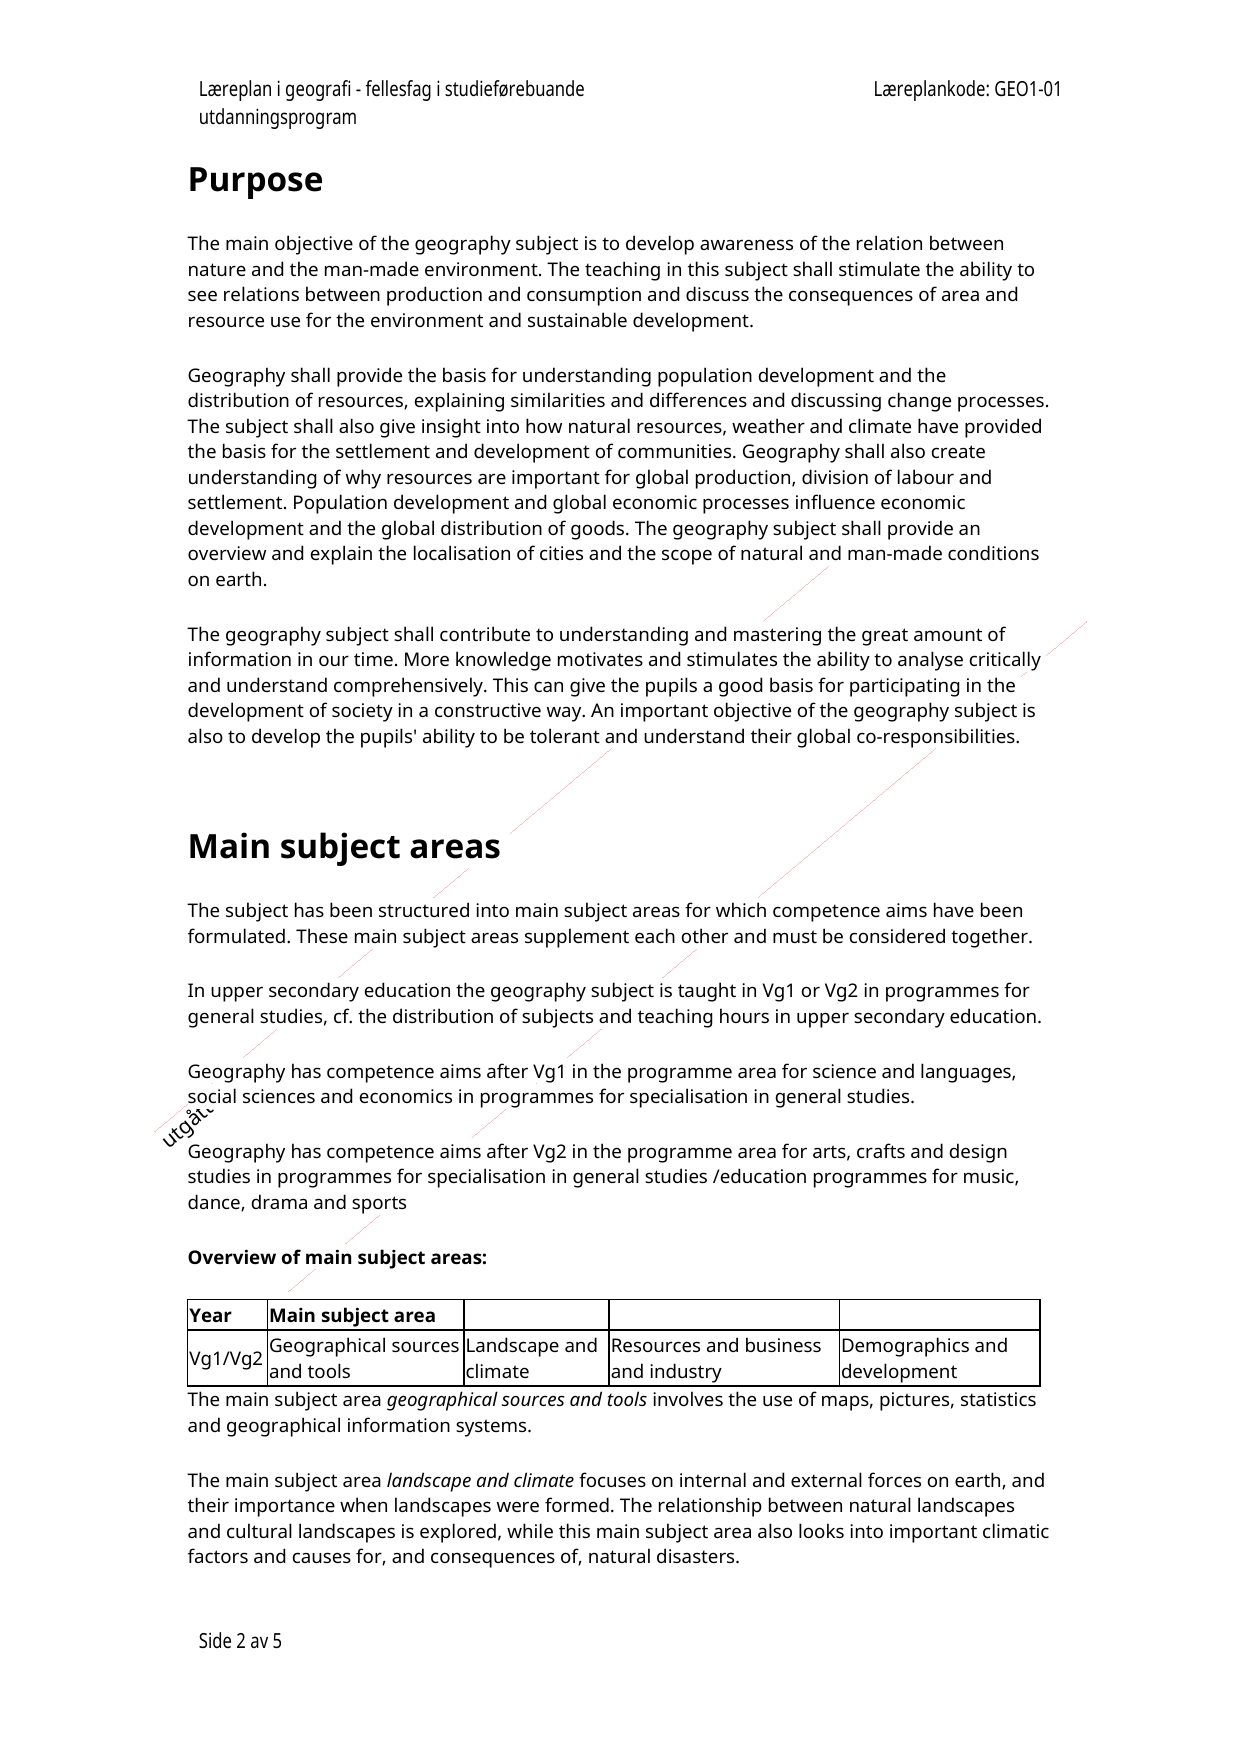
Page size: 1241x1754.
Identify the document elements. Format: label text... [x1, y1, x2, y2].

text The main objective of the geography subject is to develop awareness of the relation between nature and the man-made environment. The teaching in this subject shall stimulate the ability to see relations between production and consumption and discuss the consequences of area and resource use for the environment and sustainable development. [759, 231, 1053, 333]
text The main subject area landscape and climate focuses on internal and external forces on earth, and their importance when landscapes were formed. The relationship between natural landscapes and cultural landscapes is explored, while this main subject area also looks into important climatic factors and causes for, and consequences of, natural disasters. [187, 1467, 1053, 1569]
subtitle Main subject areas [510, 778, 899, 868]
subtitle Main subject areas [510, 778, 574, 832]
text Overview of main subject areas: [492, 1244, 1053, 1269]
text Geography has competence aims after Vg1 in the programme area for science and languages, social sciences and economics in programmes for specialisation in general studies. [537, 1058, 1053, 1109]
text Geography shall provide the basis for understanding population development and the distribution of resources, explaining similarities and differences and discussing change processes. The subject shall also give insight into how natural resources, weather and climate have provided the basis for the settlement and development of communities. Geography shall also create understanding of why resources are important for global production, division of labour and settlement. Population development and global economic processes influence economic development and the global distribution of goods. The geography subject shall provide an overview and explain the localisation of cities and the scope of natural and man-made conditions on earth. [187, 362, 1053, 592]
subtitle Purpose [332, 156, 1053, 202]
text The main subject area geographical sources and tools involves the use of maps, pictures, statistics and geographical information systems. [532, 1387, 1053, 1438]
text Geography has competence aims after Vg2 in the programme area for arts, crafts and design studies in programmes for specialisation in general studies /education programmes for music, dance, drama and sports [412, 1138, 1053, 1215]
table_cell Vg1/Vg2 [188, 1331, 267, 1385]
subtitle Main subject areas [795, 778, 1053, 868]
